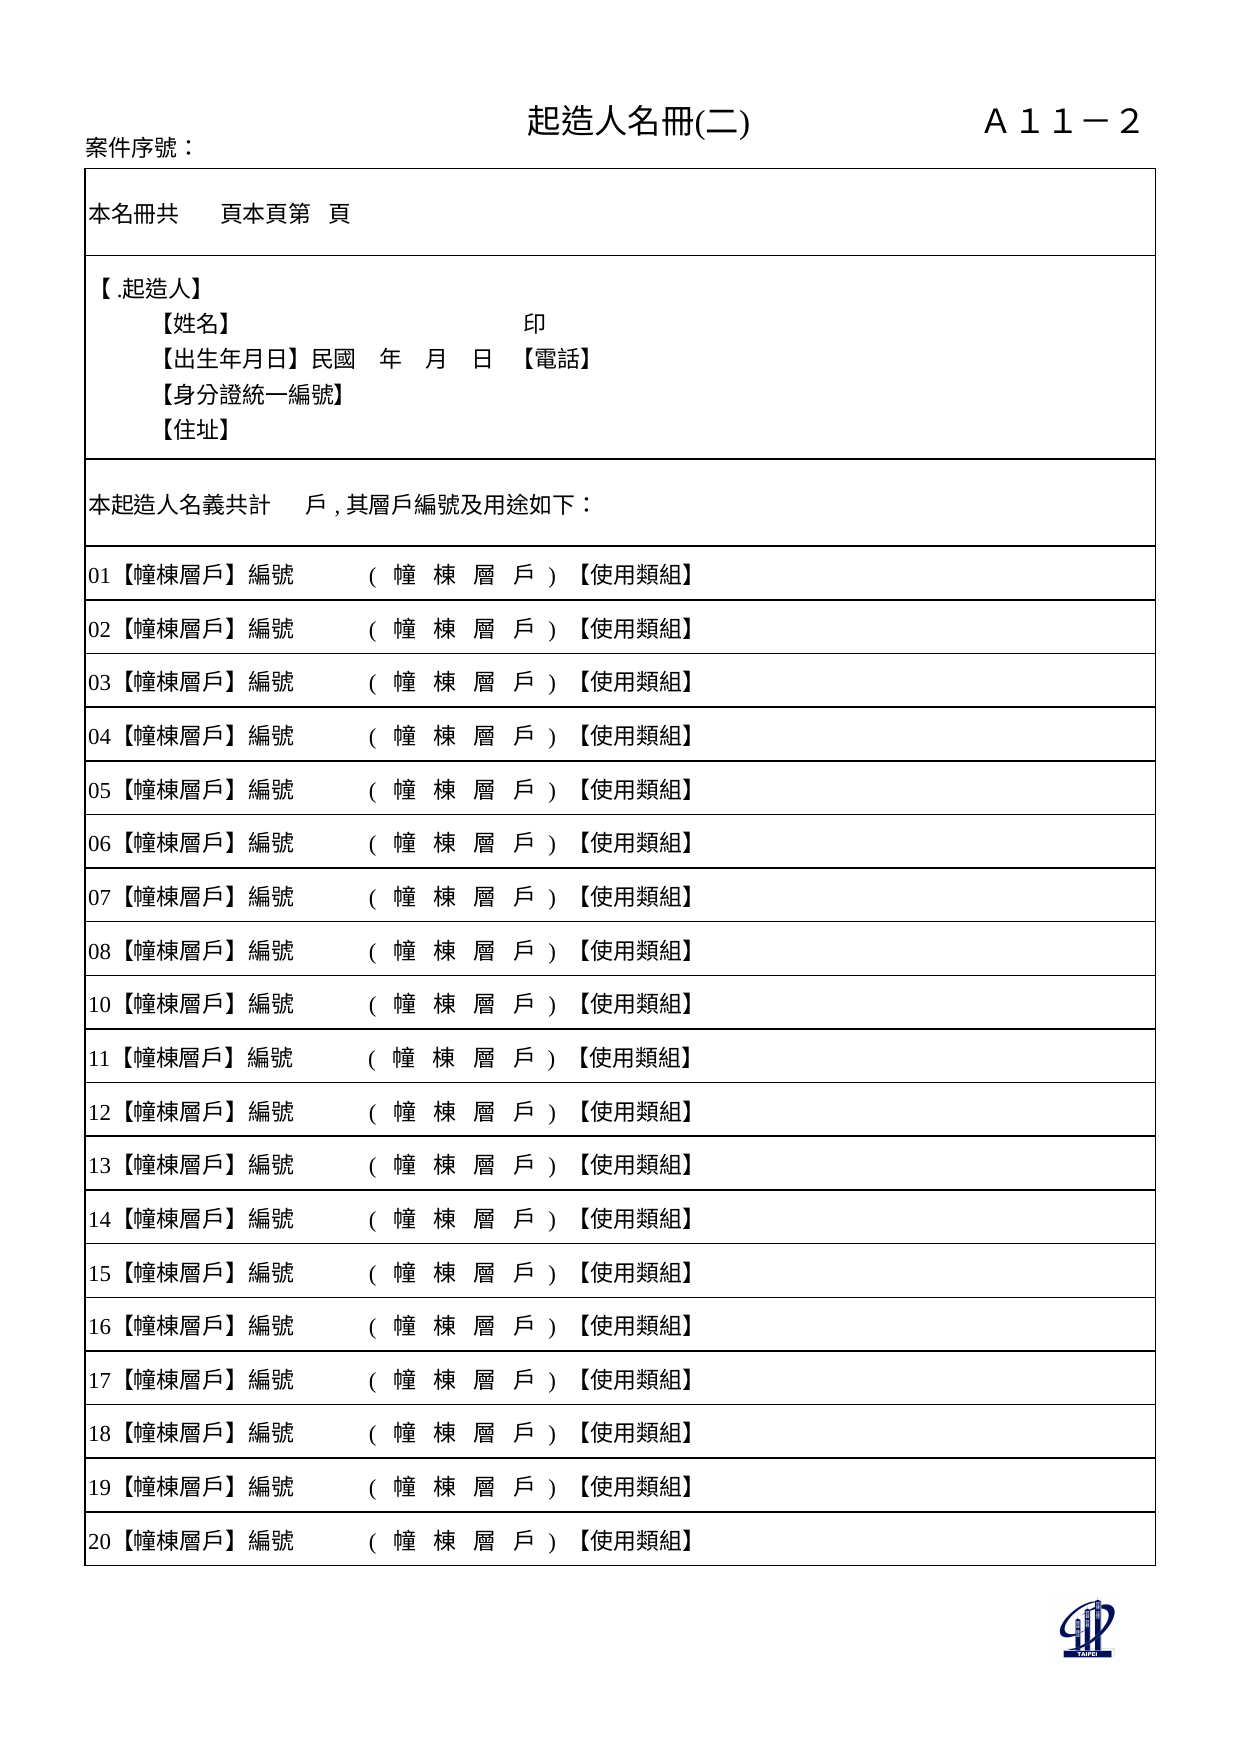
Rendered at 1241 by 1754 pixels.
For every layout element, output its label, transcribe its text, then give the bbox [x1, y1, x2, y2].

table_cell 03【幢棟層戶】編號 ( 幢 棟 層 戶 ) 【使用類組】 [86, 654, 1155, 706]
table_cell 18【幢棟層戶】編號 ( 幢 棟 層 戶 ) 【使用類組】 [86, 1405, 1155, 1457]
table_cell 本名冊共 頁本頁第 頁 [86, 169, 1155, 255]
table_cell 【 .起造人】 【姓名】 印 【出生年月日】民國 年 月 日 【電話】 【身分證統一編號】 【住址】 [86, 256, 1155, 458]
table_cell 20【幢棟層戶】編號 ( 幢 棟 層 戶 ) 【使用類組】 [86, 1513, 1155, 1564]
table_cell 08【幢棟層戶】編號 ( 幢 棟 層 戶 ) 【使用類組】 [86, 922, 1155, 974]
table_cell 13【幢棟層戶】編號 ( 幢 棟 層 戶 ) 【使用類組】 [86, 1137, 1155, 1189]
table_cell 19【幢棟層戶】編號 ( 幢 棟 層 戶 ) 【使用類組】 [86, 1459, 1155, 1511]
table_cell 17【幢棟層戶】編號 ( 幢 棟 層 戶 ) 【使用類組】 [86, 1352, 1155, 1404]
table_cell 15【幢棟層戶】編號 ( 幢 棟 層 戶 ) 【使用類組】 [86, 1244, 1155, 1296]
picture [1051, 1593, 1122, 1665]
table_cell 14【幢棟層戶】編號 ( 幢 棟 層 戶 ) 【使用類組】 [86, 1191, 1155, 1243]
table_cell 10【幢棟層戶】編號 ( 幢 棟 層 戶 ) 【使用類組】 [86, 976, 1155, 1028]
table_header Ａ１１－２ [977, 95, 1155, 168]
table_cell 11【幢棟層戶】編號 ( 幢 棟 層 戶 ) 【使用類組】 [86, 1030, 1155, 1082]
table_cell 01【幢棟層戶】編號 ( 幢 棟 層 戶 ) 【使用類組】 [86, 547, 1155, 599]
table_cell 12【幢棟層戶】編號 ( 幢 棟 層 戶 ) 【使用類組】 [86, 1083, 1155, 1135]
table_cell 16【幢棟層戶】編號 ( 幢 棟 層 戶 ) 【使用類組】 [86, 1298, 1155, 1350]
table_cell 06【幢棟層戶】編號 ( 幢 棟 層 戶 ) 【使用類組】 [86, 815, 1155, 867]
table_cell 07【幢棟層戶】編號 ( 幢 棟 層 戶 ) 【使用類組】 [86, 869, 1155, 921]
table_cell 本起造人名義共計 戶 , 其層戶編號及用途如下： [86, 460, 1155, 545]
table_header 起造人名冊(二) [85, 95, 977, 168]
table_cell 02【幢棟層戶】編號 ( 幢 棟 層 戶 ) 【使用類組】 [86, 601, 1155, 653]
table_cell 05【幢棟層戶】編號 ( 幢 棟 層 戶 ) 【使用類組】 [86, 762, 1155, 813]
table_cell 04【幢棟層戶】編號 ( 幢 棟 層 戶 ) 【使用類組】 [86, 708, 1155, 760]
